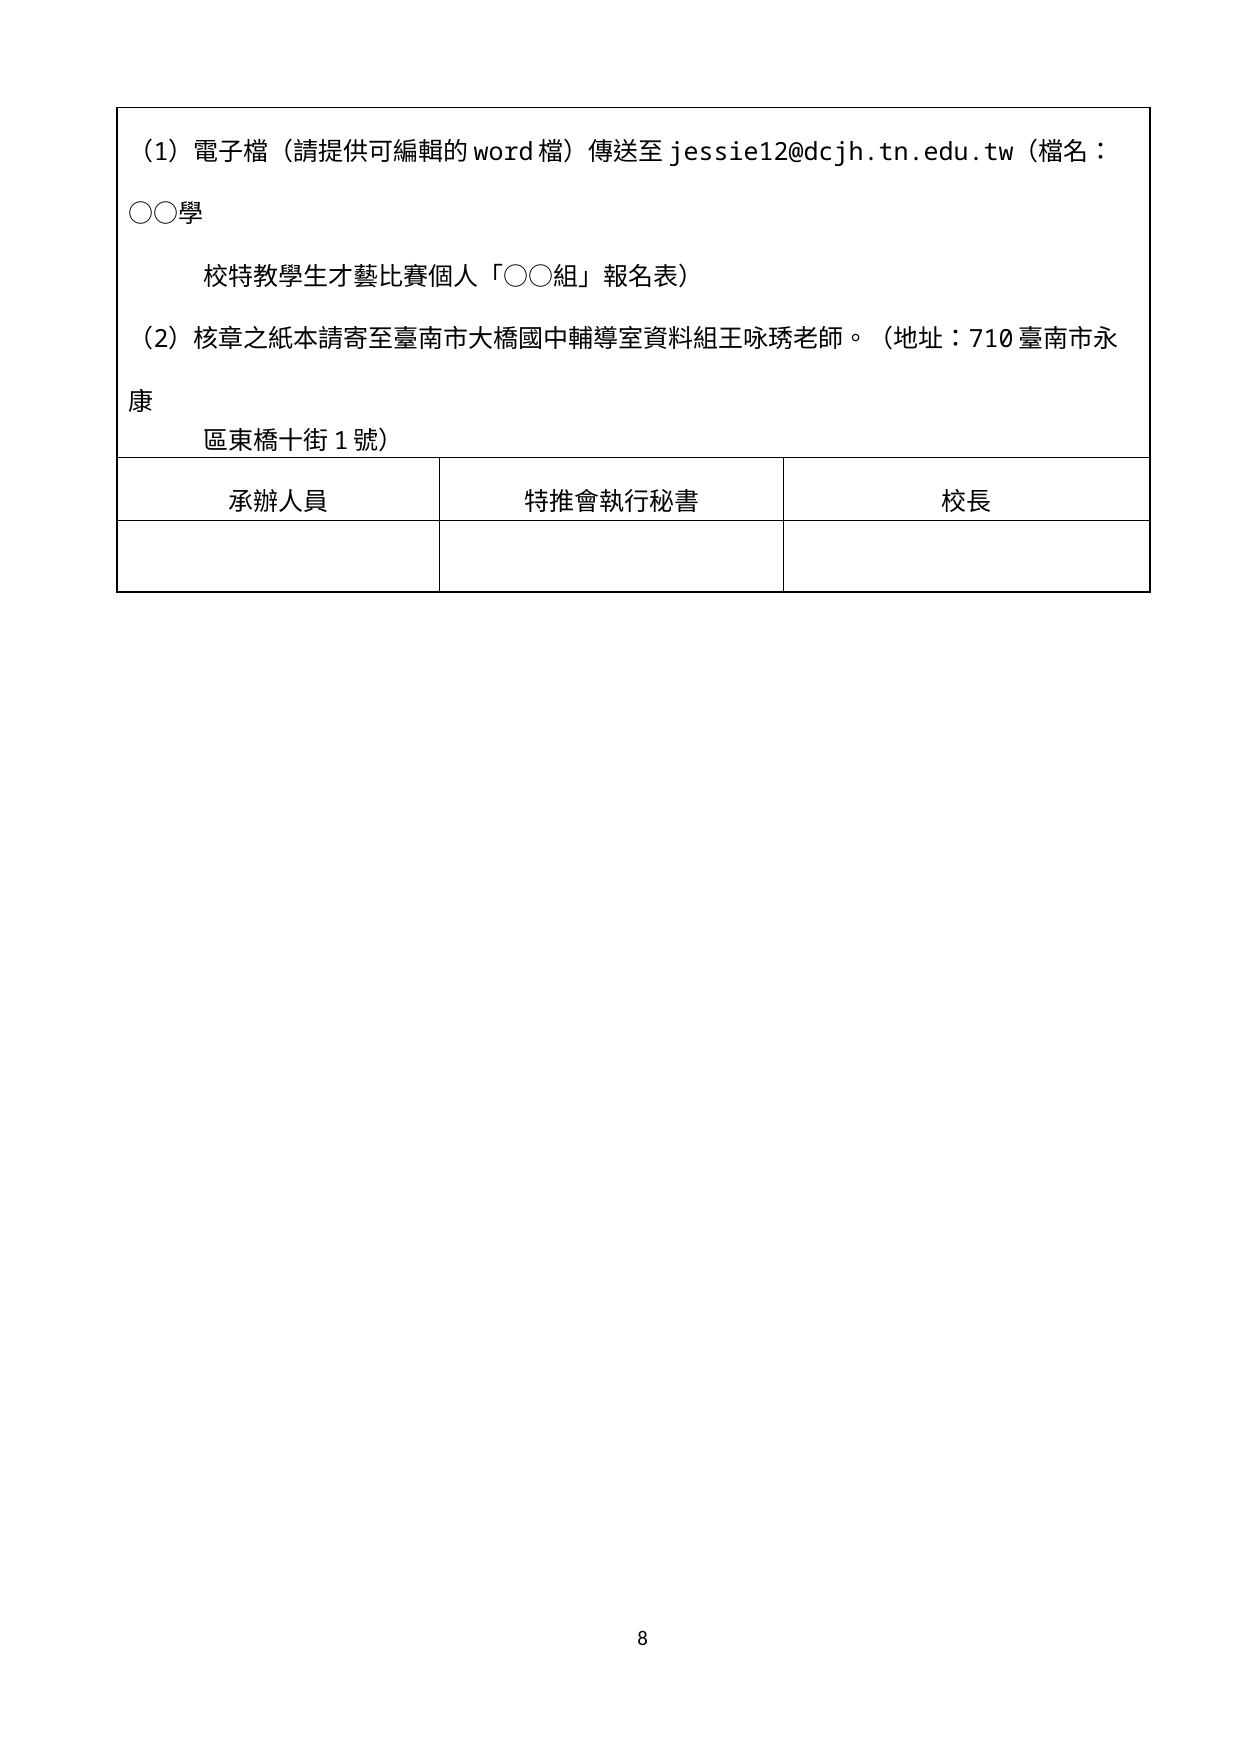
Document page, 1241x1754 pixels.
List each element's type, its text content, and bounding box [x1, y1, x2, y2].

table_cell [784, 521, 1149, 591]
table_cell 承辦人員 [118, 458, 439, 520]
table_cell [440, 521, 783, 591]
table_cell 校長 [784, 458, 1149, 520]
table_cell [118, 521, 439, 591]
table_cell 特推會執行秘書 [440, 458, 783, 520]
table_cell （1）電子檔（請提供可編輯的word檔）傳送至jessie12@dcjh.tn.edu.tw（檔名：○○學 校特教學生才藝比賽個人「○○組」報名表） （2）核章之紙本請寄至臺南市大橋國中輔導室資料組王咏琇老師。（地址：710臺南市永康 區東橋十街1號） [118, 108, 1149, 457]
